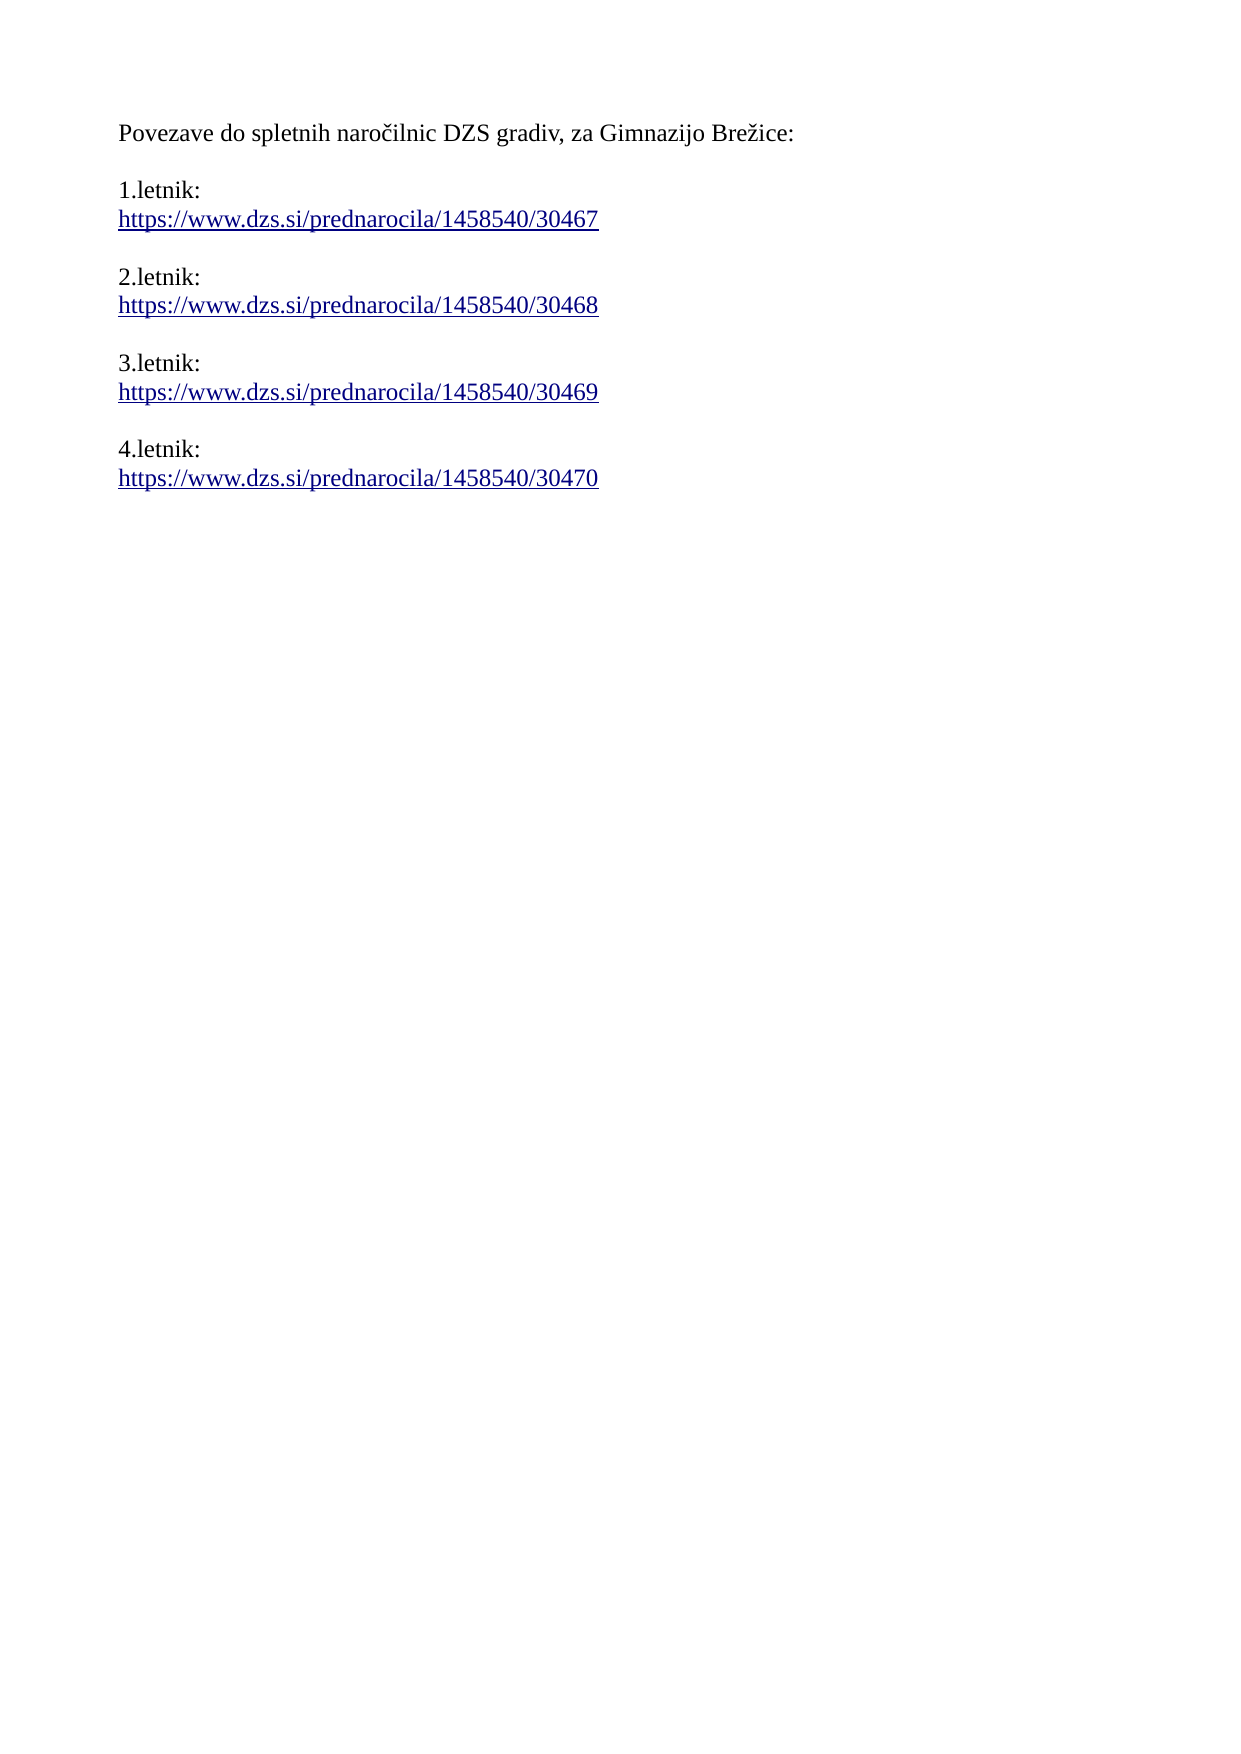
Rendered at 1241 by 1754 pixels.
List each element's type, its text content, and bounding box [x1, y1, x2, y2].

text 2.letnik: [118, 262, 1122, 291]
text https://www.dzs.si/prednarocila/1458540/30469 [118, 377, 1122, 406]
text https://www.dzs.si/prednarocila/1458540/30468 [118, 291, 1122, 319]
text Povezave do spletnih naročilnic DZS gradiv, za Gimnazijo Brežice: 1.letnik: https://www.dzs.si/prednarocila/1458540/30467 [118, 118, 1122, 233]
text 4.letnik: [118, 434, 1122, 463]
text https://www.dzs.si/prednarocila/1458540/30470 [118, 463, 1122, 492]
text 3.letnik: [118, 348, 1122, 377]
